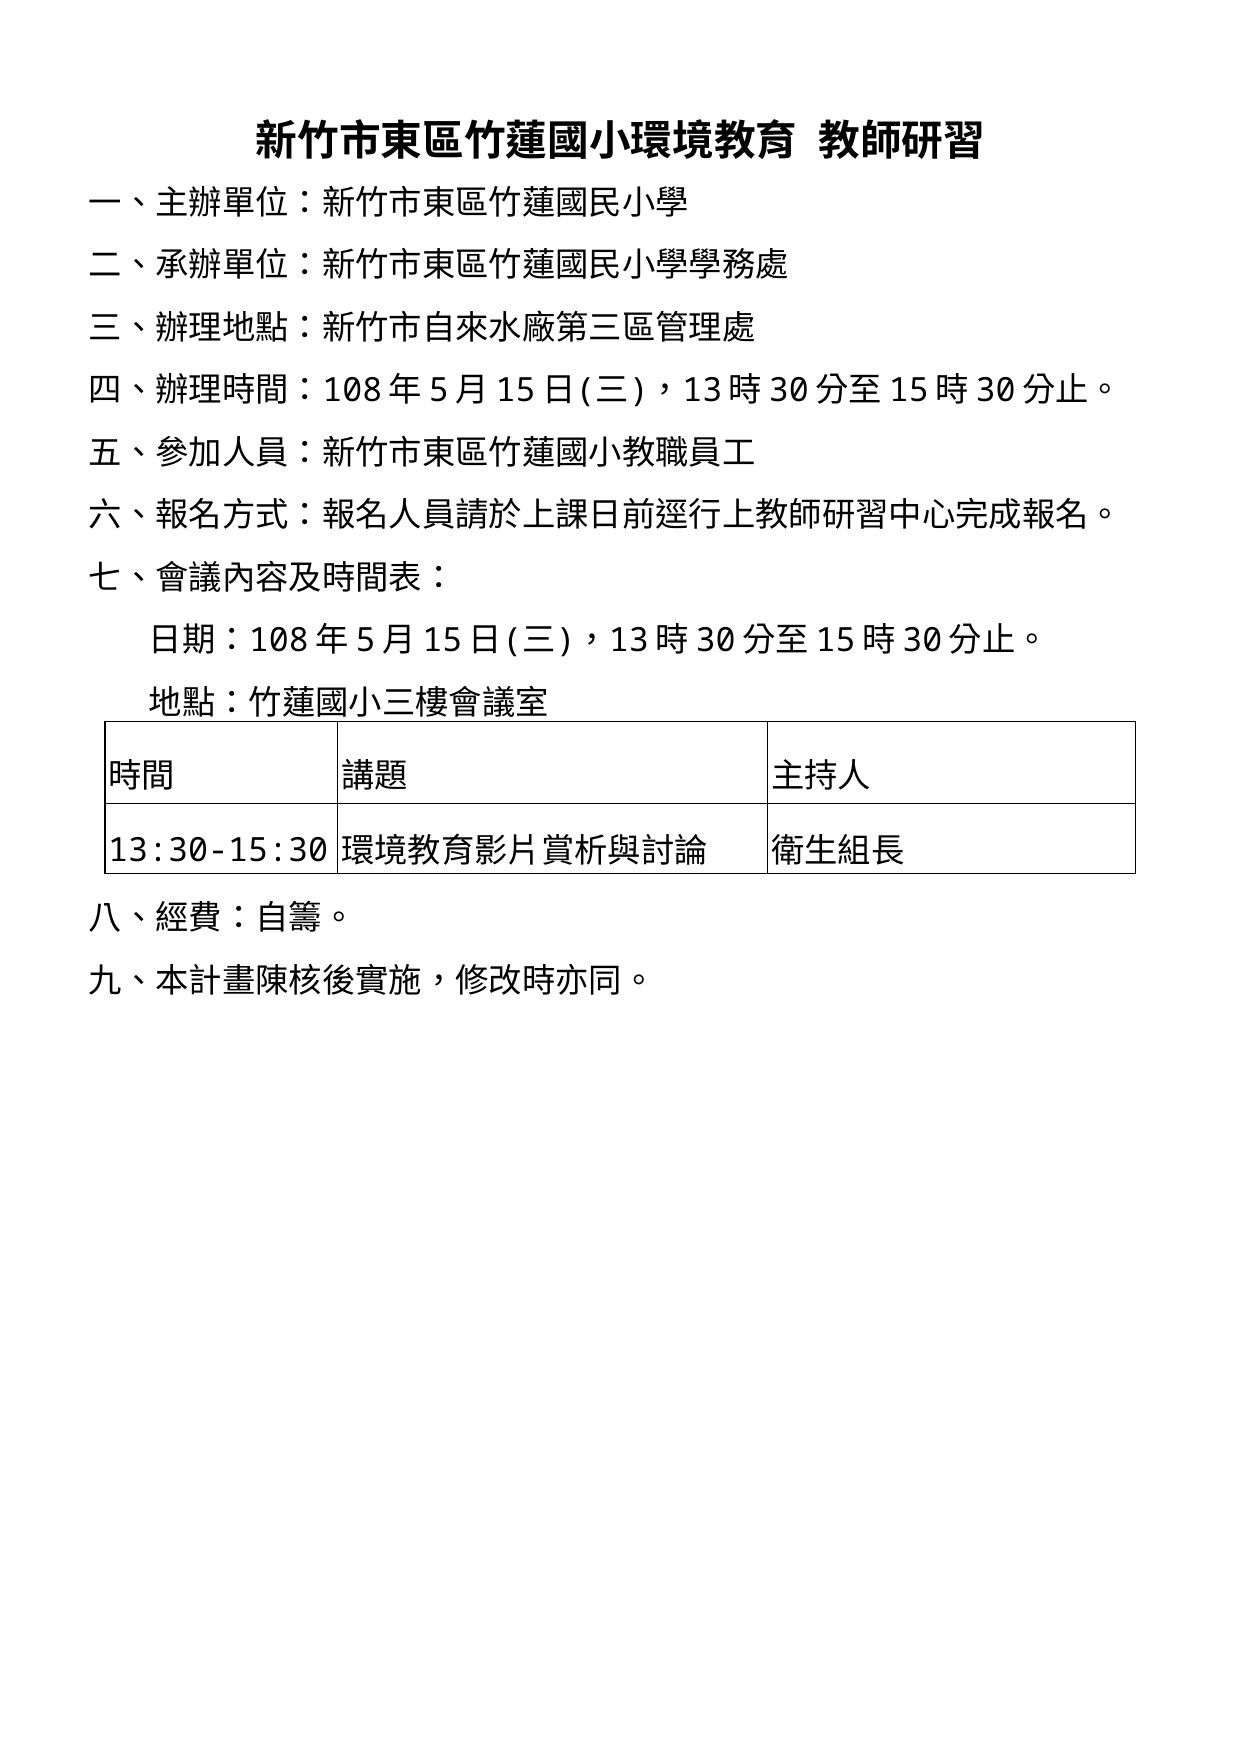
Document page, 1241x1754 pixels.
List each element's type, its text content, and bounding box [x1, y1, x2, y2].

text 日期：108年5月15日(三)，13時30分至15時30分止。 [89, 596, 1152, 658]
table_header 講題 [338, 722, 767, 802]
text 新竹市東區竹蓮國小環境教育 教師研習 [89, 96, 1152, 158]
text 地點：竹蓮國小三樓會議室 [89, 658, 1152, 721]
text 三、辦理地點：新竹市自來水廠第三區管理處 [89, 283, 1152, 346]
table_header 主持人 [768, 722, 1135, 802]
text 一、主辦單位：新竹市東區竹蓮國民小學 [89, 158, 1152, 221]
text 九、本計畫陳核後實施，修改時亦同。 [89, 936, 1152, 998]
text 二、承辦單位：新竹市東區竹蓮國民小學學務處 [89, 221, 1152, 283]
text 六、報名方式：報名人員請於上課日前逕行上教師研習中心完成報名。 [89, 471, 1152, 533]
table_header 時間 [106, 722, 337, 802]
table_cell 環境教育影片賞析與討論 [338, 804, 767, 872]
text 四、辦理時間：108年5月15日(三)，13時30分至15時30分止。 [89, 346, 1152, 408]
text 八、經費：自籌。 [89, 873, 1152, 936]
table_cell 衛生組長 [768, 804, 1135, 872]
text 五、參加人員：新竹市東區竹蓮國小教職員工 [89, 408, 1152, 471]
text 七、會議內容及時間表： [89, 533, 1152, 596]
table_cell 13:30-15:30 [106, 804, 337, 872]
